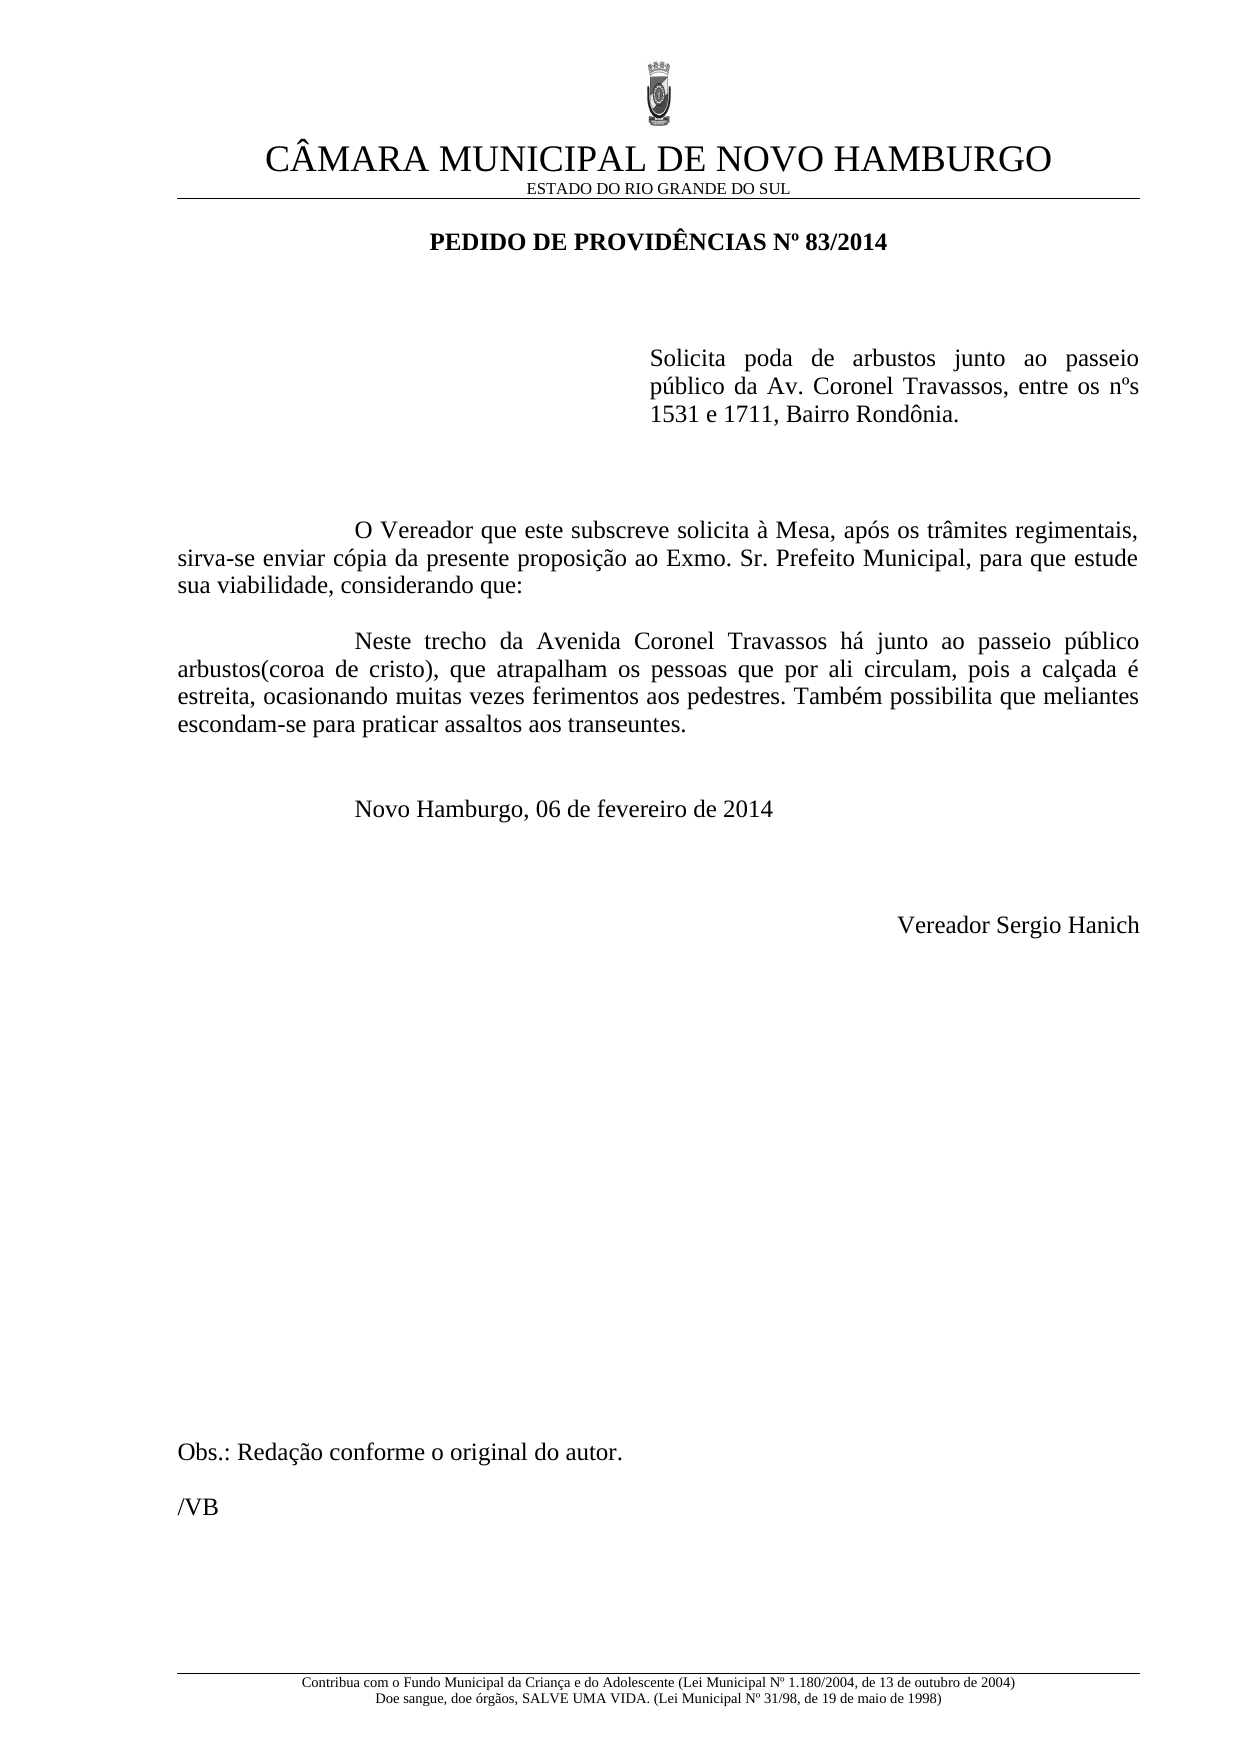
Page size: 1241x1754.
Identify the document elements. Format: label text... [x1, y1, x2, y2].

text O Vereador que este subscreve solicita à Mesa, após os trâmites regimentais, sirva-se enviar cópia da presente proposição ao Exmo. Sr. Prefeito Municipal, para que estude sua viabilidade, considerando que: [177, 516, 1140, 599]
text Solicita poda de arbustos junto ao passeio público da Av. Coronel Travassos, entre os nºs 1531 e 1711, Bairro Rondônia. [649, 344, 1140, 428]
text Vereador Sergio Hanich [177, 911, 1140, 939]
text Novo Hamburgo, 06 de fevereiro de 2014 [177, 795, 1140, 823]
text Obs.: Redação conforme o original do autor. [177, 1438, 1140, 1466]
text PEDIDO DE PROVIDÊNCIAS Nº 83/2014 [177, 228, 1140, 256]
text /VB [177, 1493, 1140, 1521]
text Neste trecho da Avenida Coronel Travassos há junto ao passeio público arbustos(coroa de cristo), que atrapalham os pessoas que por ali circulam, pois a calçada é estreita, ocasionando muitas vezes ferimentos aos pedestres. Também possibilita que meliantes escondam-se para praticar assaltos aos transeuntes. [177, 627, 1140, 738]
